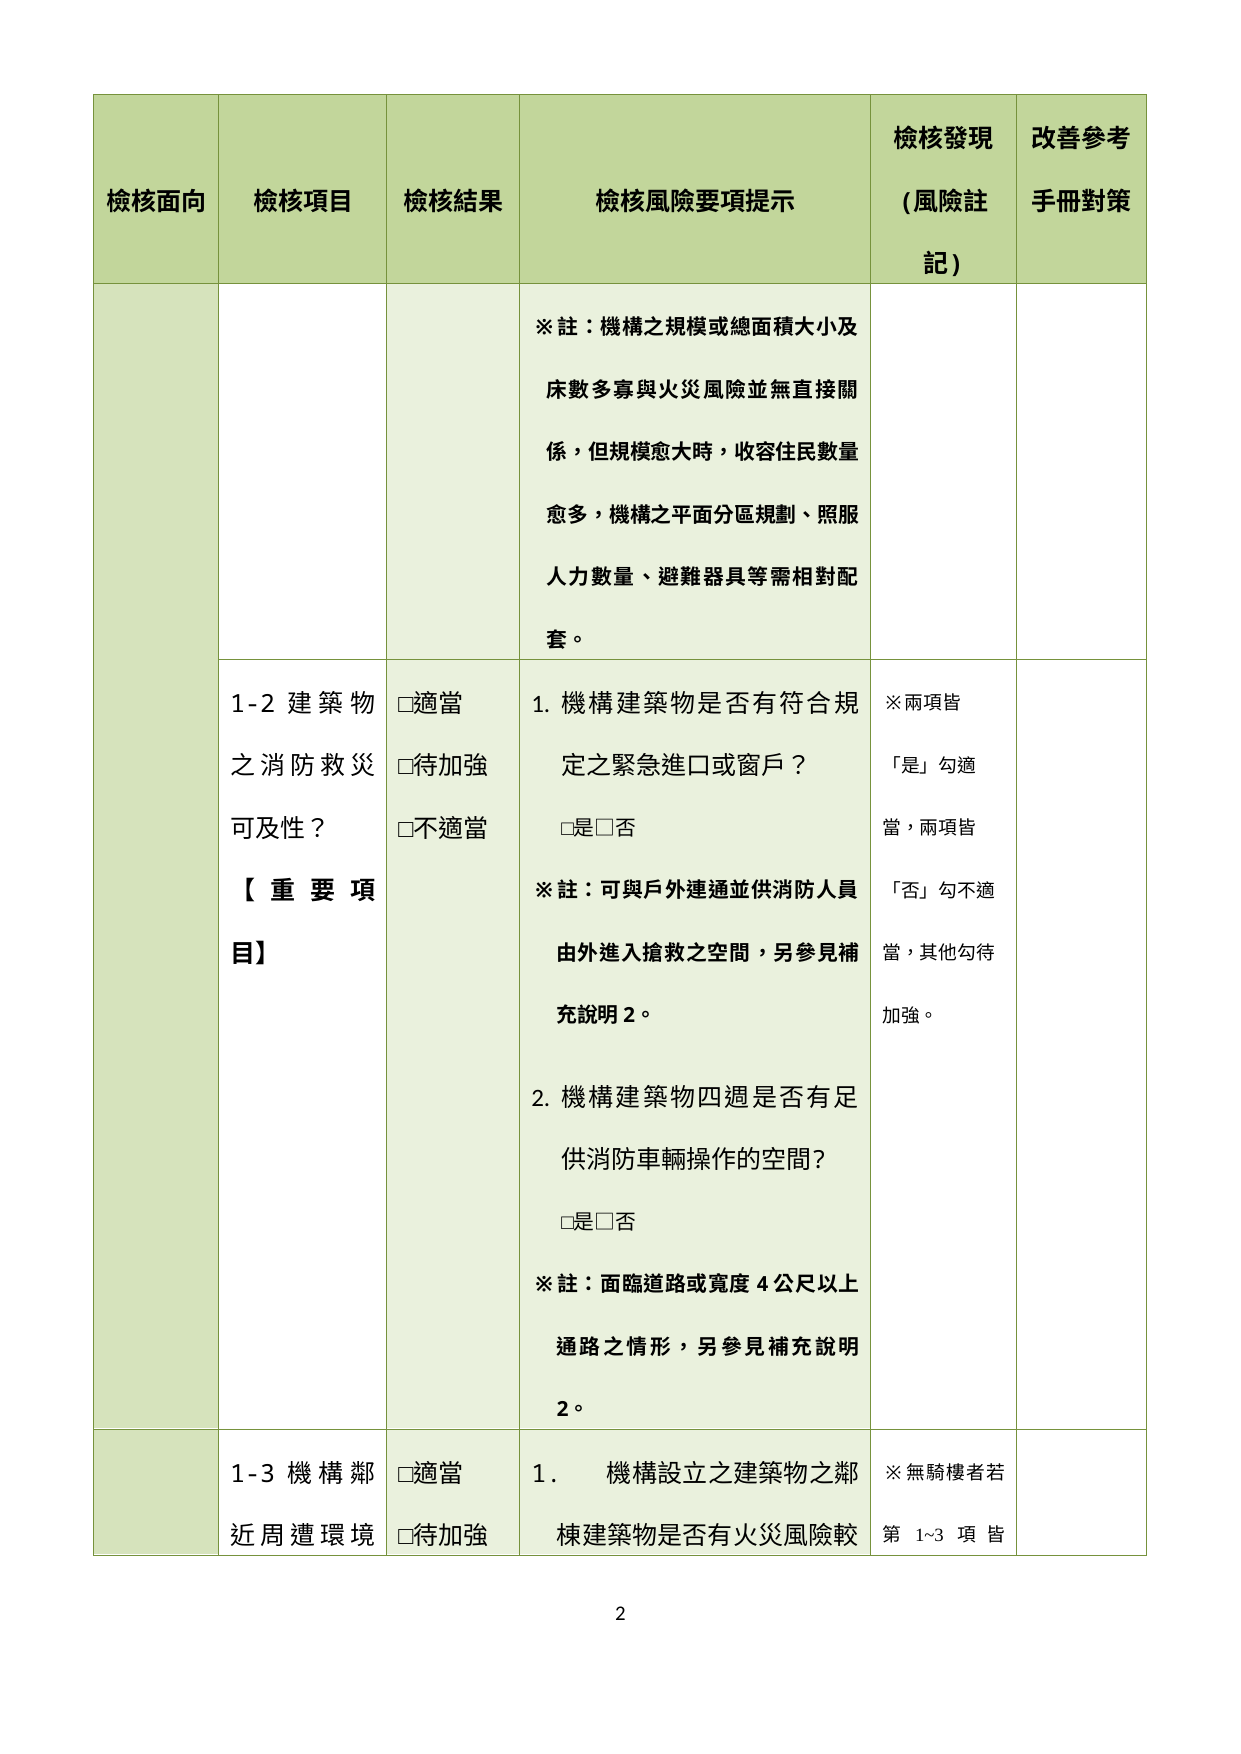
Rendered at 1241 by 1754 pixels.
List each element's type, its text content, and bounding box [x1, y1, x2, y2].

table_cell ※兩項皆「是」勾適當，兩項皆「否」勾不適當，其他勾待加強。 [871, 660, 1016, 1428]
table_header 檢核發現(風險註記) [871, 95, 1016, 283]
table_cell 建築物之構造類型？ □鋼筋混凝土造 □鋼骨造 □輕鋼構造(鐵皮屋) □其他____________ ※註：此與耐震能力及防火時效等基本安全防災能力有關。 機構所在之樓層高度？ □獨棟(全棟共___層) □部分樓層(___層建築物之第____層) ※註：參見補充說明1。 3.機構規模大小(總面積或總床數)？ 總樓地板面積_____平方公尺，各層樓地板面積_____平方公尺 總床位數______床 ※註：機構之規模或總面積大小及床數多寡與火災風險並無直接關係，但規模愈大時，收容住民數量愈多，機構之平面分區規劃、照服人力數量、避難器具等需相對配套。 [520, 284, 870, 659]
table_cell [219, 284, 386, 659]
table_cell 1-2建築物之消防救災可及性？ 【重要項目】 [219, 660, 386, 1428]
table_cell [1017, 1430, 1146, 1554]
table_cell [94, 284, 218, 1428]
table_cell [387, 284, 519, 659]
table_cell ※無騎樓者若第1~3項皆 [871, 1430, 1016, 1554]
table_header 檢核項目 [219, 95, 386, 283]
table_cell [1017, 284, 1146, 659]
table_cell [94, 1430, 218, 1554]
table_cell [871, 284, 1016, 659]
table_cell 機構建築物是否有符合規定之緊急進口或窗戶？ □是□否 ※註：可與戶外連通並供消防人員由外進入搶救之空間，另參見補充說明2。 機構建築物四週是否有足供消防車輛操作的空間? □是□否 ※註：面臨道路或寬度4公尺以上通路之情形，另參見補充說明2。 [520, 660, 870, 1428]
table_header 檢核結果 [387, 95, 519, 283]
table_cell □適當 □待加強 [387, 1430, 519, 1554]
table_cell 機構設立之建築物之鄰棟建築物是否有火災風險較 [520, 1430, 870, 1554]
table_header 檢核風險要項提示 [520, 95, 870, 283]
table_header 改善參考手冊對策 [1017, 95, 1146, 283]
table_cell [1017, 660, 1146, 1428]
table_cell □適當 □待加強 □不適當 [387, 660, 519, 1428]
table_cell 1-3機構鄰近周遭環境 [219, 1430, 386, 1554]
table_header 檢核面向 [94, 95, 218, 283]
